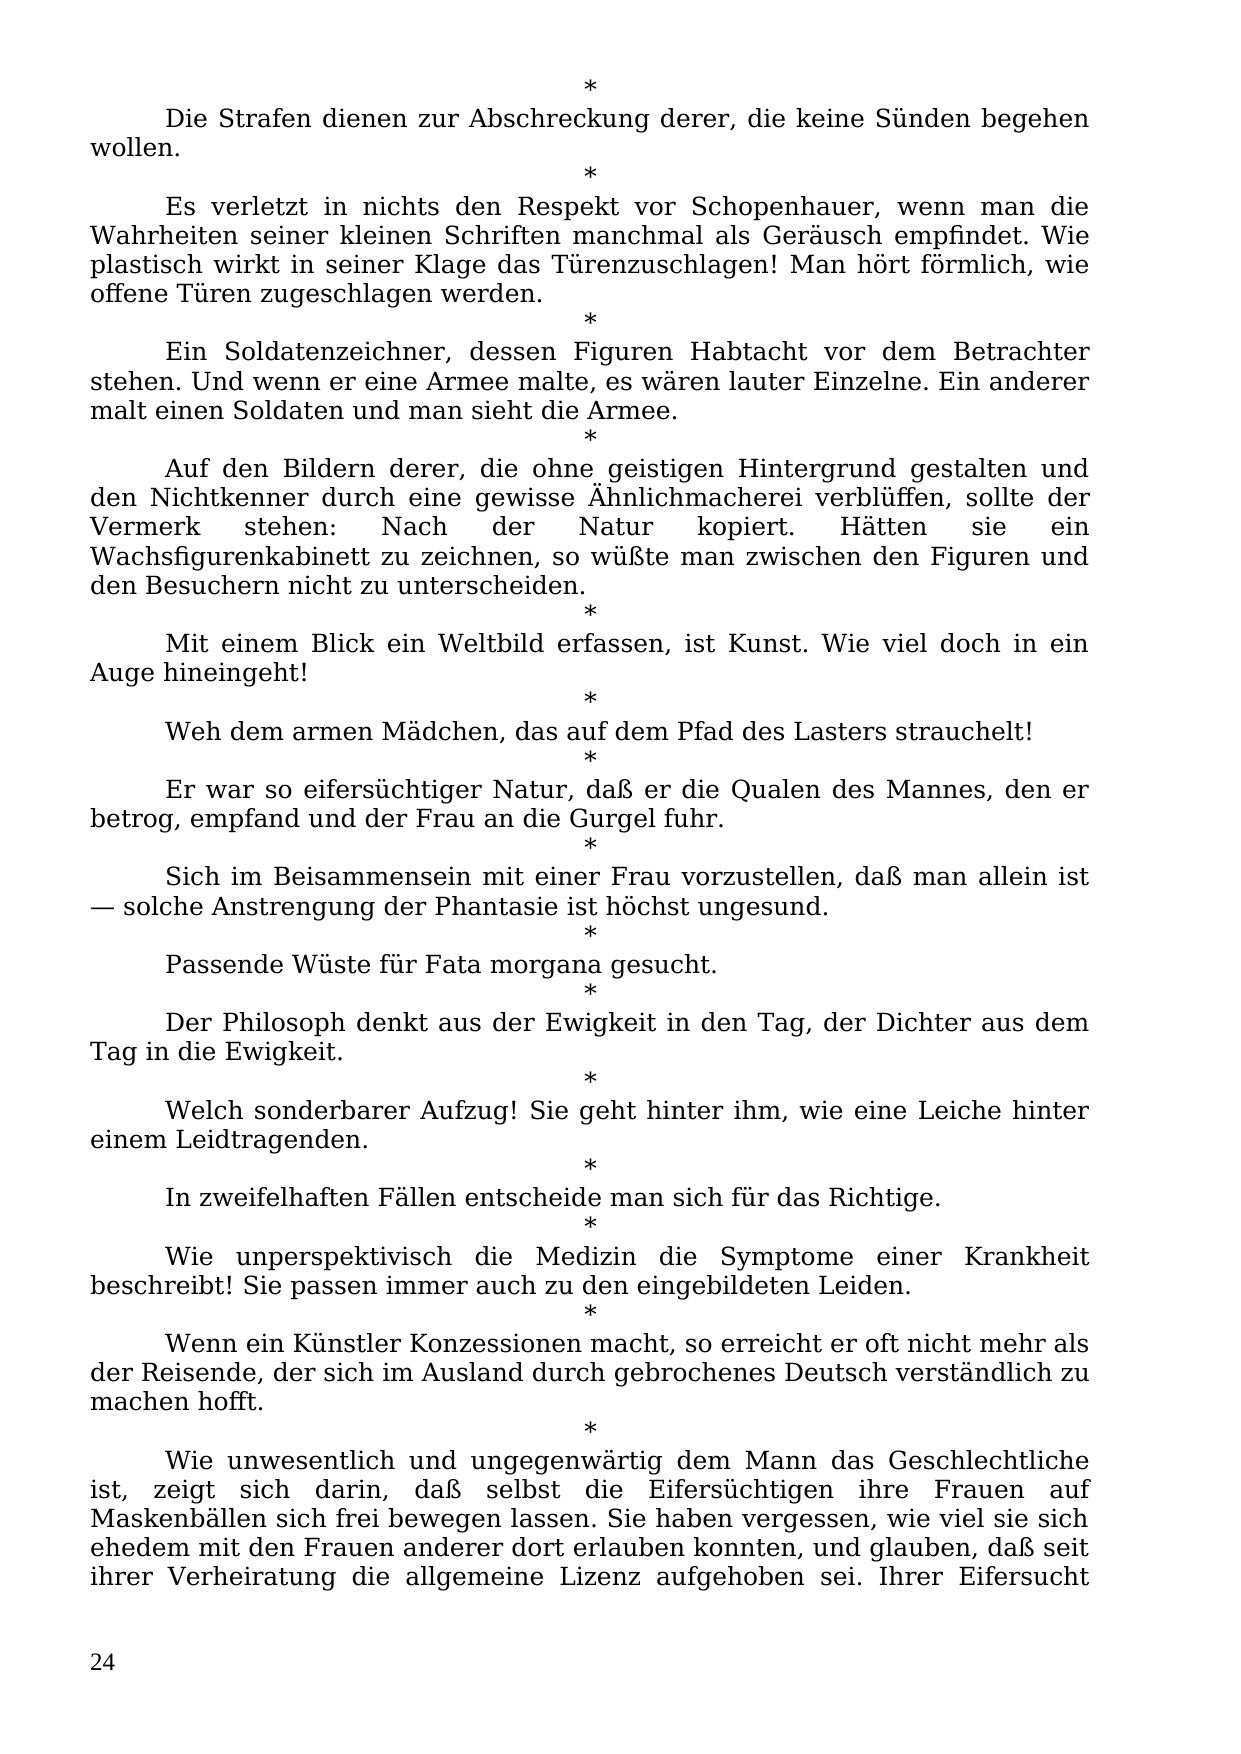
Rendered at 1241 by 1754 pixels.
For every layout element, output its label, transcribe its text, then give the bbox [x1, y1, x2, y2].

text * [90, 308, 1091, 337]
text * [90, 833, 1091, 862]
text Passende Wüste für Fata morgana gesucht. [90, 950, 1091, 979]
text * [90, 687, 1091, 717]
text Welch sonderbarer Aufzug! Sie geht hinter ihm, wie eine Leiche hinter einem Leidtragenden. [90, 1096, 1091, 1154]
text Wie unwesentlich und ungegenwärtig dem Mann das Geschlechtliche ist, zeigt sich darin, daß selbst die Eifersüchtigen ihre Frauen auf Maskenbällen sich frei bewegen lassen. Sie haben vergessen, wie viel sie sich ehedem mit den Frauen anderer dort erlauben konnten, und glauben, daß seit ihrer Verheiratung die allgemeine Lizenz aufgehoben sei. Ihrer Eifersucht [90, 1446, 1091, 1592]
text * [90, 1417, 1091, 1446]
text Auf den Bildern derer, die ohne geistigen Hintergrund gestalten und den Nichtkenner durch eine gewisse Ähnlichmacherei verblüffen, sollte der Vermerk stehen: Nach der Natur kopiert. Hätten sie ein Wachsfigurenkabinett zu zeichnen, so wüßte man zwischen den Figuren und den Besuchern nicht zu unterscheiden. [90, 454, 1091, 600]
text * [90, 1212, 1091, 1242]
text * [90, 979, 1091, 1008]
text * [90, 921, 1091, 950]
text Wenn ein Künstler Konzessionen macht, so erreicht er oft nicht mehr als der Reisende, der sich im Ausland durch gebrochenes Deutsch verständlich zu machen hofft. [90, 1329, 1091, 1417]
text Sich im Beisammensein mit einer Frau vorzustellen, daß man allein ist — solche Anstrengung der Phantasie ist höchst ungesund. [90, 862, 1091, 921]
text Er war so eifersüchtiger Natur, daß er die Qualen des Mannes, den er betrog, empfand und der Frau an die Gurgel fuhr. [90, 775, 1091, 833]
text Der Philosoph denkt aus der Ewigkeit in den Tag, der Dichter aus dem Tag in die Ewigkeit. [90, 1008, 1091, 1067]
text In zweifelhaften Fällen entscheide man sich für das Richtige. [90, 1183, 1091, 1212]
text * [90, 75, 1091, 104]
text * [90, 1154, 1091, 1183]
text Ein Soldatenzeichner, dessen Figuren Habtacht vor dem Betrachter stehen. Und wenn er eine Armee malte, es wären lauter Einzelne. Ein anderer malt einen Soldaten und man sieht die Armee. [90, 337, 1091, 425]
text * [90, 600, 1091, 629]
text * [90, 1300, 1091, 1329]
text Es verletzt in nichts den Respekt vor Schopenhauer, wenn man die Wahrheiten seiner kleinen Schriften manchmal als Geräusch empfindet. Wie plastisch wirkt in seiner Klage das Türenzuschlagen! Man hört förmlich, wie offene Türen zugeschlagen werden. [90, 192, 1091, 308]
text * [90, 746, 1091, 775]
text Weh dem armen Mädchen, das auf dem Pfad des Lasters strauchelt! [90, 717, 1091, 746]
text * [90, 162, 1091, 192]
text Mit einem Blick ein Weltbild erfassen, ist Kunst. Wie viel doch in ein Auge hineingeht! [90, 629, 1091, 687]
text * [90, 1067, 1091, 1096]
text Die Strafen dienen zur Abschreckung derer, die keine Sünden begehen wollen. [90, 104, 1091, 162]
text Wie unperspektivisch die Medizin die Symptome einer Krankheit beschreibt! Sie passen immer auch zu den eingebildeten Leiden. [90, 1242, 1091, 1300]
text * [90, 425, 1091, 454]
